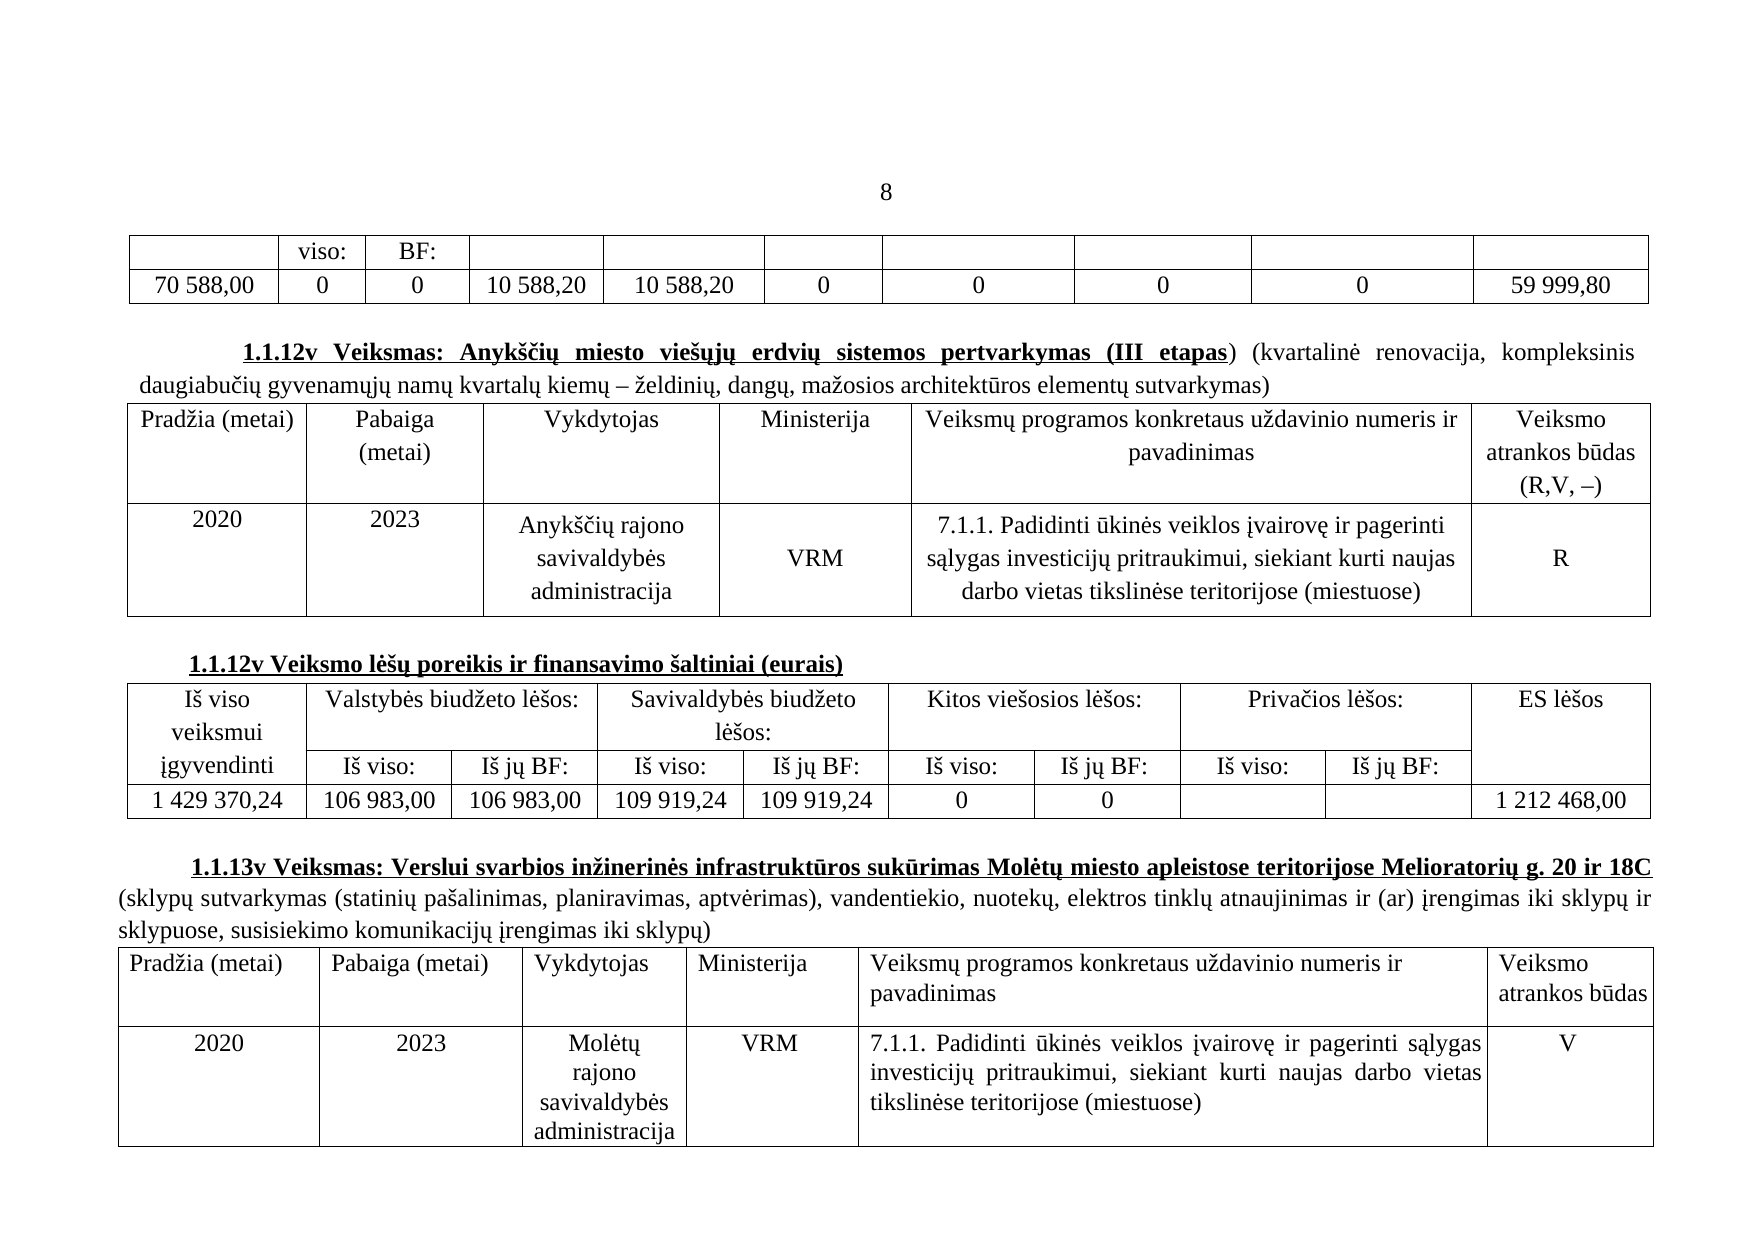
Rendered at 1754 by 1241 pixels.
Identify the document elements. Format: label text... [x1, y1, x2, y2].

table_cell 1.1.12v Veiksmo lėšų poreikis ir finansavimo šaltiniai (eurais) [128, 617, 1646, 683]
table_cell 10 588,20 [470, 270, 603, 303]
table_cell Iš viso: [1181, 751, 1325, 784]
table_cell Pabaiga (metai) [307, 404, 483, 503]
table_cell Vykdytojas [484, 404, 719, 503]
table_cell 109 919,24 [598, 785, 743, 818]
table_cell [883, 236, 1074, 269]
table_header Veiksmo atrankos būdas [1488, 948, 1653, 1026]
table_cell [1181, 785, 1325, 818]
table_cell [1326, 785, 1471, 818]
text 1.1.13v Veiksmas: Verslui svarbios inžinerinės infrastruktūros sukūrimas Molėtų miesto apleistose teritorijose Melioratorių g. 20 ir 18C (sklypų sutvarkymas (statinių pašalinimas, planiravimas, aptvėrimas), vandentiekio, nuotekų, elektros tinklų atnaujinimas ir (ar) įrengimas iki sklypų ir sklypuose, susisiekimo komunikacijų įrengimas iki sklypų) [118, 852, 1654, 944]
table_cell Iš jų BF: [1035, 751, 1180, 784]
table_cell Iš viso: [598, 751, 743, 784]
table_cell Savivaldybės biudžeto lėšos: [598, 684, 888, 750]
table_cell Iš jų BF: [1326, 751, 1471, 784]
table_header Veiksmų programos konkretaus uždavinio numeris ir pavadinimas [859, 948, 1487, 1026]
table_cell BF: [366, 236, 469, 269]
table_header [130, 236, 278, 269]
table_cell Veiksmo atrankos būdas (R,V, –) [1472, 404, 1650, 503]
table_cell 59 999,80 [1474, 270, 1648, 303]
table_cell 0 [889, 785, 1034, 818]
table_cell 106 983,00 [452, 785, 597, 818]
table_cell VRM [720, 504, 911, 616]
table_cell 2023 [307, 504, 483, 616]
table_cell Privačios lėšos: [1181, 684, 1471, 750]
table_cell Molėtų rajono savivaldybės administracija [523, 1027, 686, 1146]
table_header [1474, 236, 1648, 269]
table_cell 0 [765, 270, 882, 303]
table_cell 10 588,20 [604, 270, 764, 303]
table_cell [1646, 617, 1650, 683]
table_header Ministerija [687, 948, 858, 1026]
table_cell 2020 [119, 1027, 319, 1146]
table_cell ES lėšos [1472, 684, 1650, 784]
table_header [1646, 337, 1650, 403]
table_cell R [1472, 504, 1650, 616]
table_cell Pradžia (metai) [128, 404, 306, 503]
table_cell VRM [687, 1027, 858, 1146]
table_cell 0 [1035, 785, 1180, 818]
table_cell Iš viso veiksmui įgyvendinti [128, 684, 306, 784]
table_cell Kitos viešosios lėšos: [889, 684, 1180, 750]
table_cell Veiksmų programos konkretaus uždavinio numeris ir pavadinimas [912, 404, 1471, 503]
table_header Pradžia (metai) [119, 948, 319, 1026]
table_cell [1252, 236, 1473, 269]
table_cell 1 212 468,00 [1472, 785, 1650, 818]
table_cell Iš jų BF: [452, 751, 597, 784]
table_cell [765, 236, 882, 269]
table_cell Valstybės biudžeto lėšos: [307, 684, 597, 750]
table_header Pabaiga (metai) [320, 948, 522, 1026]
table_cell Anykščių rajono savivaldybės administracija [484, 504, 719, 616]
table_cell Iš jų BF: [744, 751, 888, 784]
table_cell Iš viso: [307, 751, 451, 784]
table_cell [470, 236, 603, 269]
table_cell 0 [1075, 270, 1251, 303]
table_cell Ministerija [720, 404, 911, 503]
table_cell 7.1.1. Padidinti ūkinės veiklos įvairovę ir pagerinti sąlygas investicijų pritraukimui, siekiant kurti naujas darbo vietas tikslinėse teritorijose (miestuose) [859, 1027, 1487, 1146]
table_header Vykdytojas [523, 948, 686, 1026]
table_cell 0 [883, 270, 1074, 303]
table_cell 109 919,24 [744, 785, 888, 818]
table_cell Iš viso: [889, 751, 1034, 784]
table_cell viso: [279, 236, 365, 269]
table_cell 70 588,00 [130, 270, 278, 303]
table_cell 7.1.1. Padidinti ūkinės veiklos įvairovę ir pagerinti sąlygas investicijų pritraukimui, siekiant kurti naujas darbo vietas tikslinėse teritorijose (miestuose) [912, 504, 1471, 616]
table_cell [604, 236, 764, 269]
table_cell 106 983,00 [307, 785, 451, 818]
table_cell 0 [279, 270, 365, 303]
table_cell 0 [366, 270, 469, 303]
table_cell 2020 [128, 504, 306, 616]
table_cell [1075, 236, 1251, 269]
table_cell V [1488, 1027, 1653, 1146]
table_header 1.1.12v Veiksmas: Anykščių miesto viešųjų erdvių sistemos pertvarkymas (III etapas) (kvartalinė renovacija, kompleksinis daugiabučių gyvenamųjų namų kvartalų kiemų – želdinių, dangų, mažosios architektūros elementų sutvarkymas) [128, 337, 1646, 403]
table_cell 0 [1252, 270, 1473, 303]
table_cell 2023 [320, 1027, 522, 1146]
table_cell 1 429 370,24 [128, 785, 306, 818]
